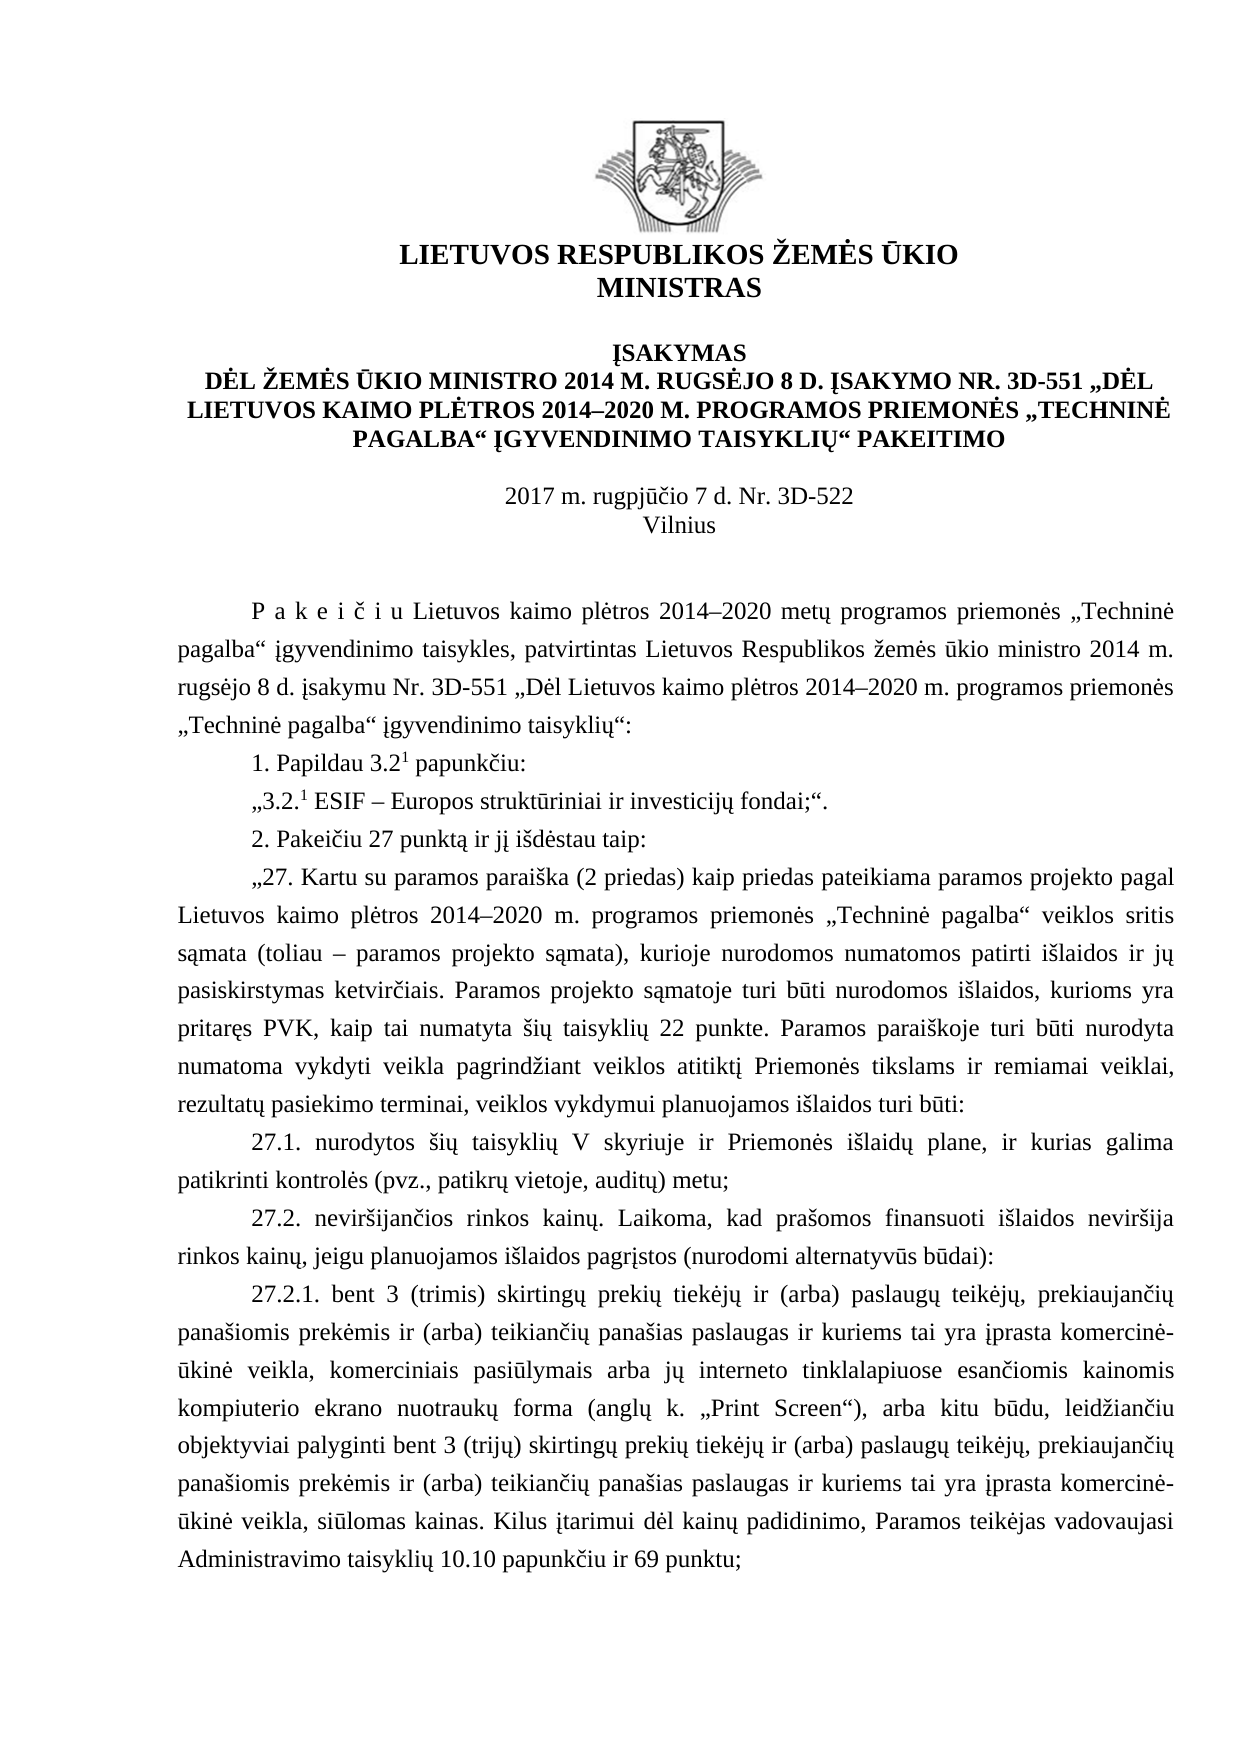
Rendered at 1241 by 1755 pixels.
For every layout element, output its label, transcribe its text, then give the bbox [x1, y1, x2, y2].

text LIETUVOS RESPUBLIKOS ŽEMĖS ŪKIO [177, 237, 1181, 271]
text P a k e i č i u Lietuvos kaimo plėtros 2014–2020 metų programos priemonės „Techninė pagalba“ įgyvendinimo taisykles, patvirtintas Lietuvos Respublikos žemės ūkio ministro 2014 m. rugsėjo 8 d. įsakymu Nr. 3D-551 „Dėl Lietuvos kaimo plėtros 2014–2020 m. programos priemonės „Techninė pagalba“ įgyvendinimo taisyklių“: [177, 596, 1175, 739]
text 27.1. nurodytos šių taisyklių V skyriuje ir Priemonės išlaidų plane, ir kurias galima patikrinti kontrolės (pvz., patikrų vietoje, auditų) metu; [177, 1127, 1175, 1194]
text ĮSAKYMAS [177, 338, 1181, 366]
text 2017 m. rugpjūčio 7 d. Nr. 3D-522 [177, 481, 1181, 510]
text MINISTRAS [177, 271, 1181, 304]
text 27.2. neviršijančios rinkos kainų. Laikoma, kad prašomos finansuoti išlaidos neviršija rinkos kainų, jeigu planuojamos išlaidos pagrįstos (nurodomi alternatyvūs būdai): [177, 1203, 1175, 1270]
text „27. Kartu su paramos paraiška (2 priedas) kaip priedas pateikiama paramos projekto pagal Lietuvos kaimo plėtros 2014–2020 m. programos priemonės „Techninė pagalba“ veiklos sritis sąmata (toliau – paramos projekto sąmata), kurioje nurodomos numatomos patirti išlaidos ir jų pasiskirstymas ketvirčiais. Paramos projekto sąmatoje turi būti nurodomos išlaidos, kurioms yra pritaręs PVK, kaip tai numatyta šių taisyklių 22 punkte. Paramos paraiškoje turi būti nurodyta numatoma vykdyti veikla pagrindžiant veiklos atitiktį Priemonės tikslams ir remiamai veiklai, rezultatų pasiekimo terminai, veiklos vykdymui planuojamos išlaidos turi būti: [177, 862, 1175, 1118]
text 27.2.1. bent 3 (trimis) skirtingų prekių tiekėjų ir (arba) paslaugų teikėjų, prekiaujančių panašiomis prekėmis ir (arba) teikiančių panašias paslaugas ir kuriems tai yra įprasta komercinė-ūkinė veikla, komerciniais pasiūlymais arba jų interneto tinklalapiuose esančiomis kainomis kompiuterio ekrano nuotraukų forma (anglų k. „Print Screen“), arba kitu būdu, leidžiančiu objektyviai palyginti bent 3 (trijų) skirtingų prekių tiekėjų ir (arba) paslaugų teikėjų, prekiaujančių panašiomis prekėmis ir (arba) teikiančių panašias paslaugas ir kuriems tai yra įprasta komercinė-ūkinė veikla, siūlomas kainas. Kilus įtarimui dėl kainų padidinimo, Paramos teikėjas vadovaujasi Administravimo taisyklių 10.10 papunkčiu ir 69 punktu; [177, 1279, 1175, 1573]
text Vilnius [177, 510, 1181, 539]
text DĖL ŽEMĖS ŪKIO MINISTRO 2014 M. RUGSĖJO 8 D. ĮSAKYMO NR. 3D-551 „DĖL LIETUVOS KAIMO PLĖTROS 2014–2020 M. PROGRAMOS PRIEMONĖS „TECHNINĖ PAGALBA“ ĮGYVENDINIMO TAISYKLIŲ“ PAKEITIMO [177, 366, 1181, 453]
text 1. Papildau 3.21 papunkčiu: [177, 748, 1175, 777]
text 2. Pakeičiu 27 punktą ir jį išdėstau taip: [177, 824, 1175, 853]
text „3.2.1 ESIF – Europos struktūriniai ir investicijų fondai;“. [177, 786, 1175, 815]
